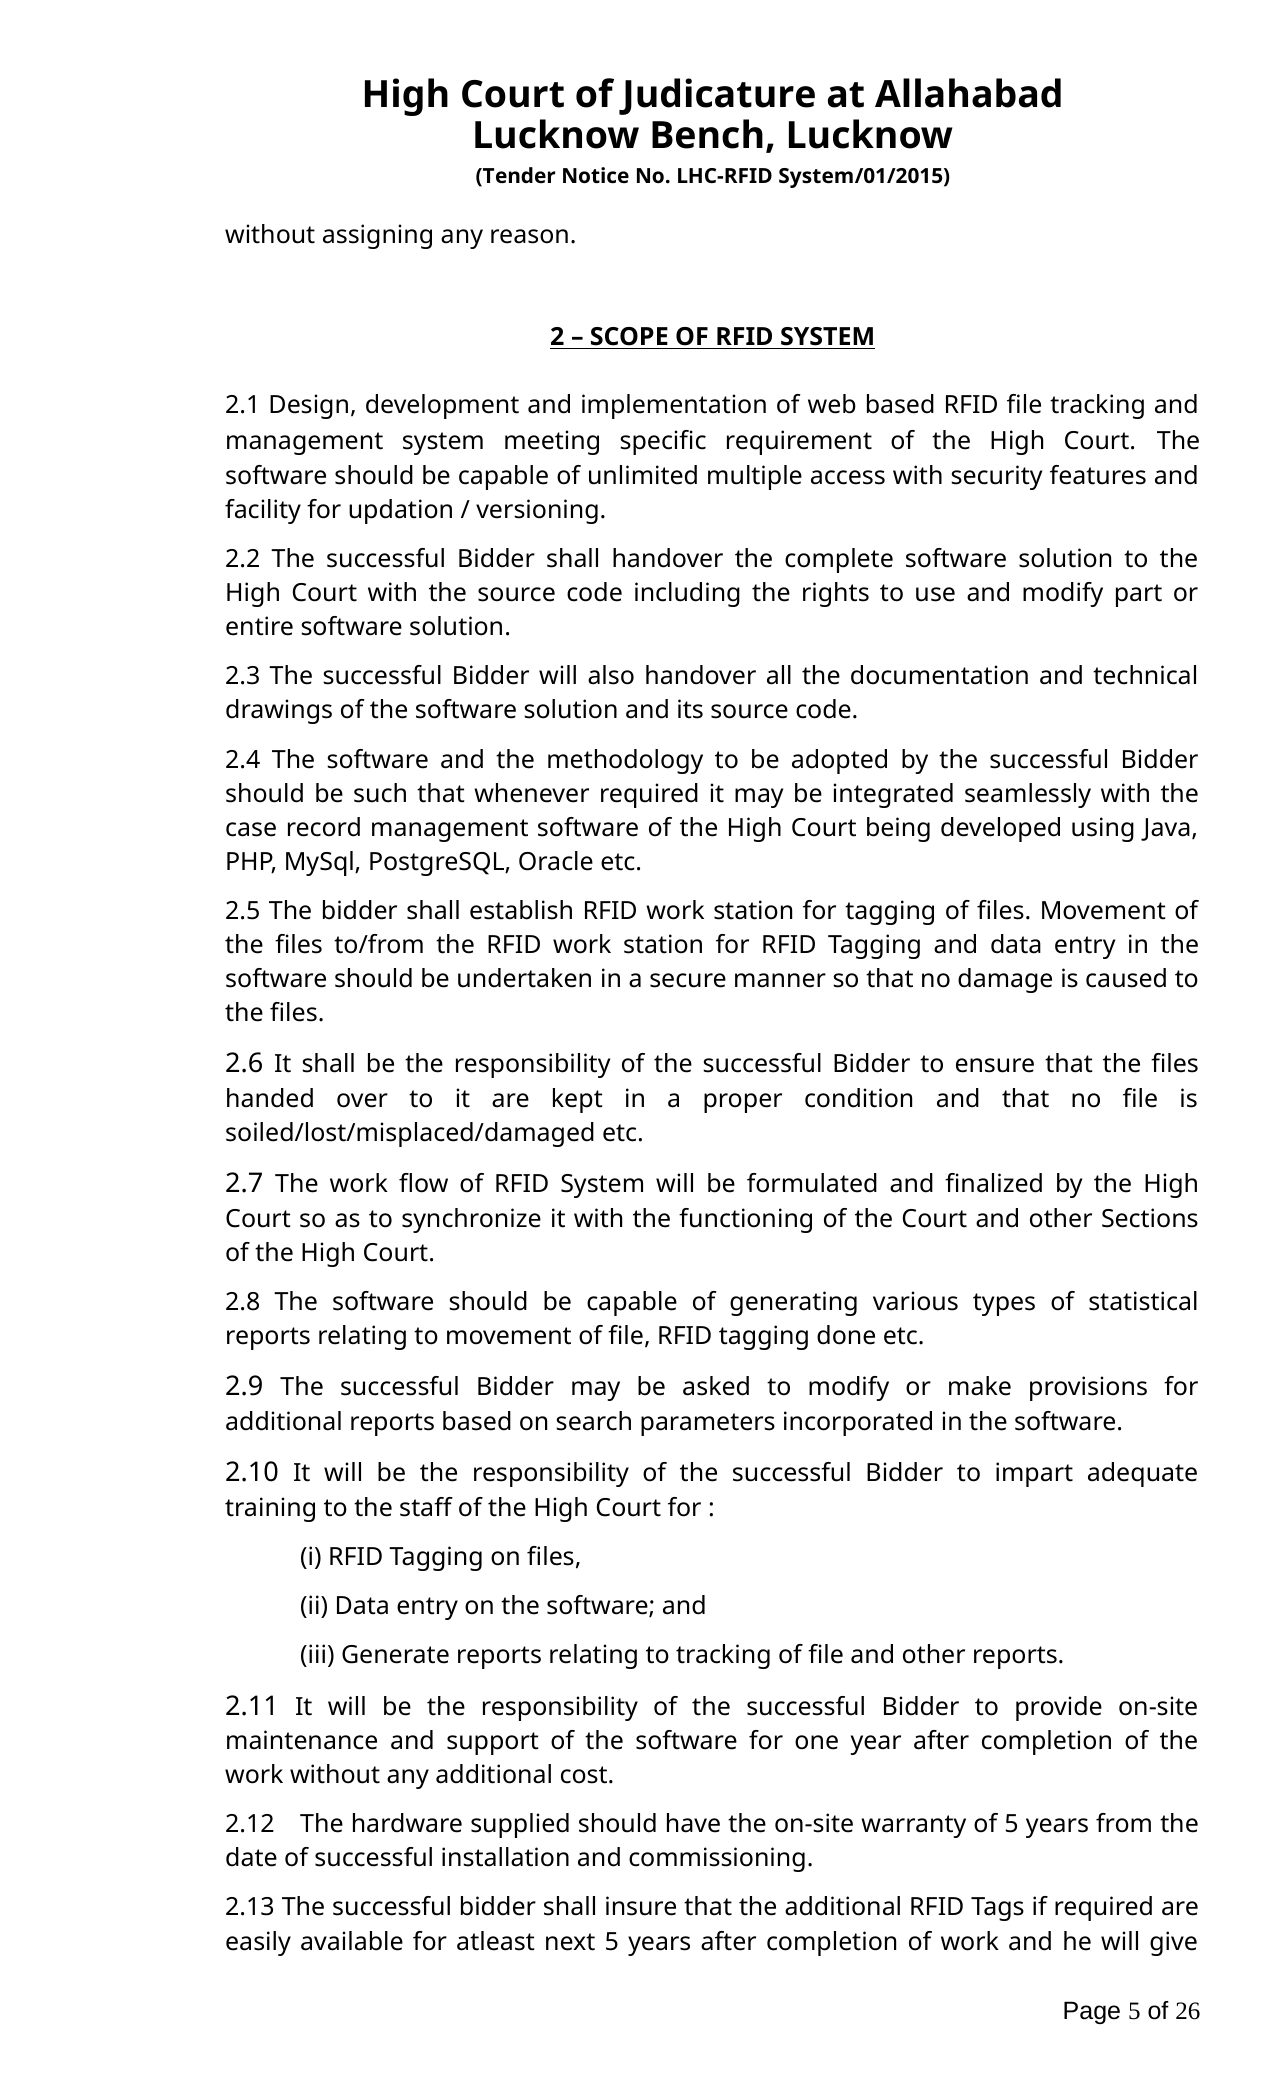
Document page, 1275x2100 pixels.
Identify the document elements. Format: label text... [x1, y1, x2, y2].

text 2.3 The successful Bidder will also handover all the documentation and technical drawings of the software solution and its source code. [225, 658, 1200, 726]
text 2 – SCOPE OF RFID SYSTEM [225, 319, 1200, 353]
text 2.2 The successful Bidder shall handover the complete software solution to the High Court with the source code including the rights to use and modify part or entire software solution. [225, 541, 1200, 643]
text 2.1 Design, development and implementation of web based RFID file tracking and management system meeting specific requirement of the High Court. The software should be capable of unlimited multiple access with security features and facility for updation / versioning. [225, 387, 1200, 526]
text 2.12 The hardware supplied should have the on-site warranty of 5 years from the date of successful installation and commissioning. [225, 1806, 1200, 1874]
text 2.7 The work flow of RFID System will be formulated and finalized by the High Court so as to synchronize it with the functioning of the Court and other Sections of the High Court. [225, 1164, 1200, 1269]
text 2.9 The successful Bidder may be asked to modify or make provisions for additional reports based on search parameters incorporated in the software. [225, 1367, 1200, 1438]
text 2.8 The software should be capable of generating various types of statistical reports relating to movement of file, RFID tagging done etc. [225, 1284, 1200, 1352]
text 2.11 It will be the responsibility of the successful Bidder to provide on-site maintenance and support of the software for one year after completion of the work without any additional cost. [225, 1686, 1200, 1791]
text without assigning any reason. [225, 217, 1200, 251]
text 2.6 It shall be the responsibility of the successful Bidder to ensure that the files handed over to it are kept in a proper condition and that no file is soiled/lost/misplaced/damaged etc. [225, 1044, 1200, 1149]
text 2.13 The successful bidder shall insure that the additional RFID Tags if required are easily available for atleast next 5 years after completion of work and he will give [225, 1889, 1200, 1957]
text 2.4 The software and the methodology to be adopted by the successful Bidder should be such that whenever required it may be integrated seamlessly with the case record management software of the High Court being developed using Java, PHP, MySql, PostgreSQL, Oracle etc. [225, 741, 1200, 877]
text (ii) Data entry on the software; and [225, 1588, 1200, 1622]
text 2.10 It will be the responsibility of the successful Bidder to impart adequate training to the staff of the High Court for : [225, 1453, 1200, 1524]
text 2.5 The bidder shall establish RFID work station for tagging of files. Movement of the files to/from the RFID work station for RFID Tagging and data entry in the software should be undertaken in a secure manner so that no damage is caused to the files. [225, 892, 1200, 1029]
text (i) RFID Tagging on files, [225, 1539, 1200, 1573]
text (iii) Generate reports relating to tracking of file and other reports. [225, 1637, 1200, 1671]
